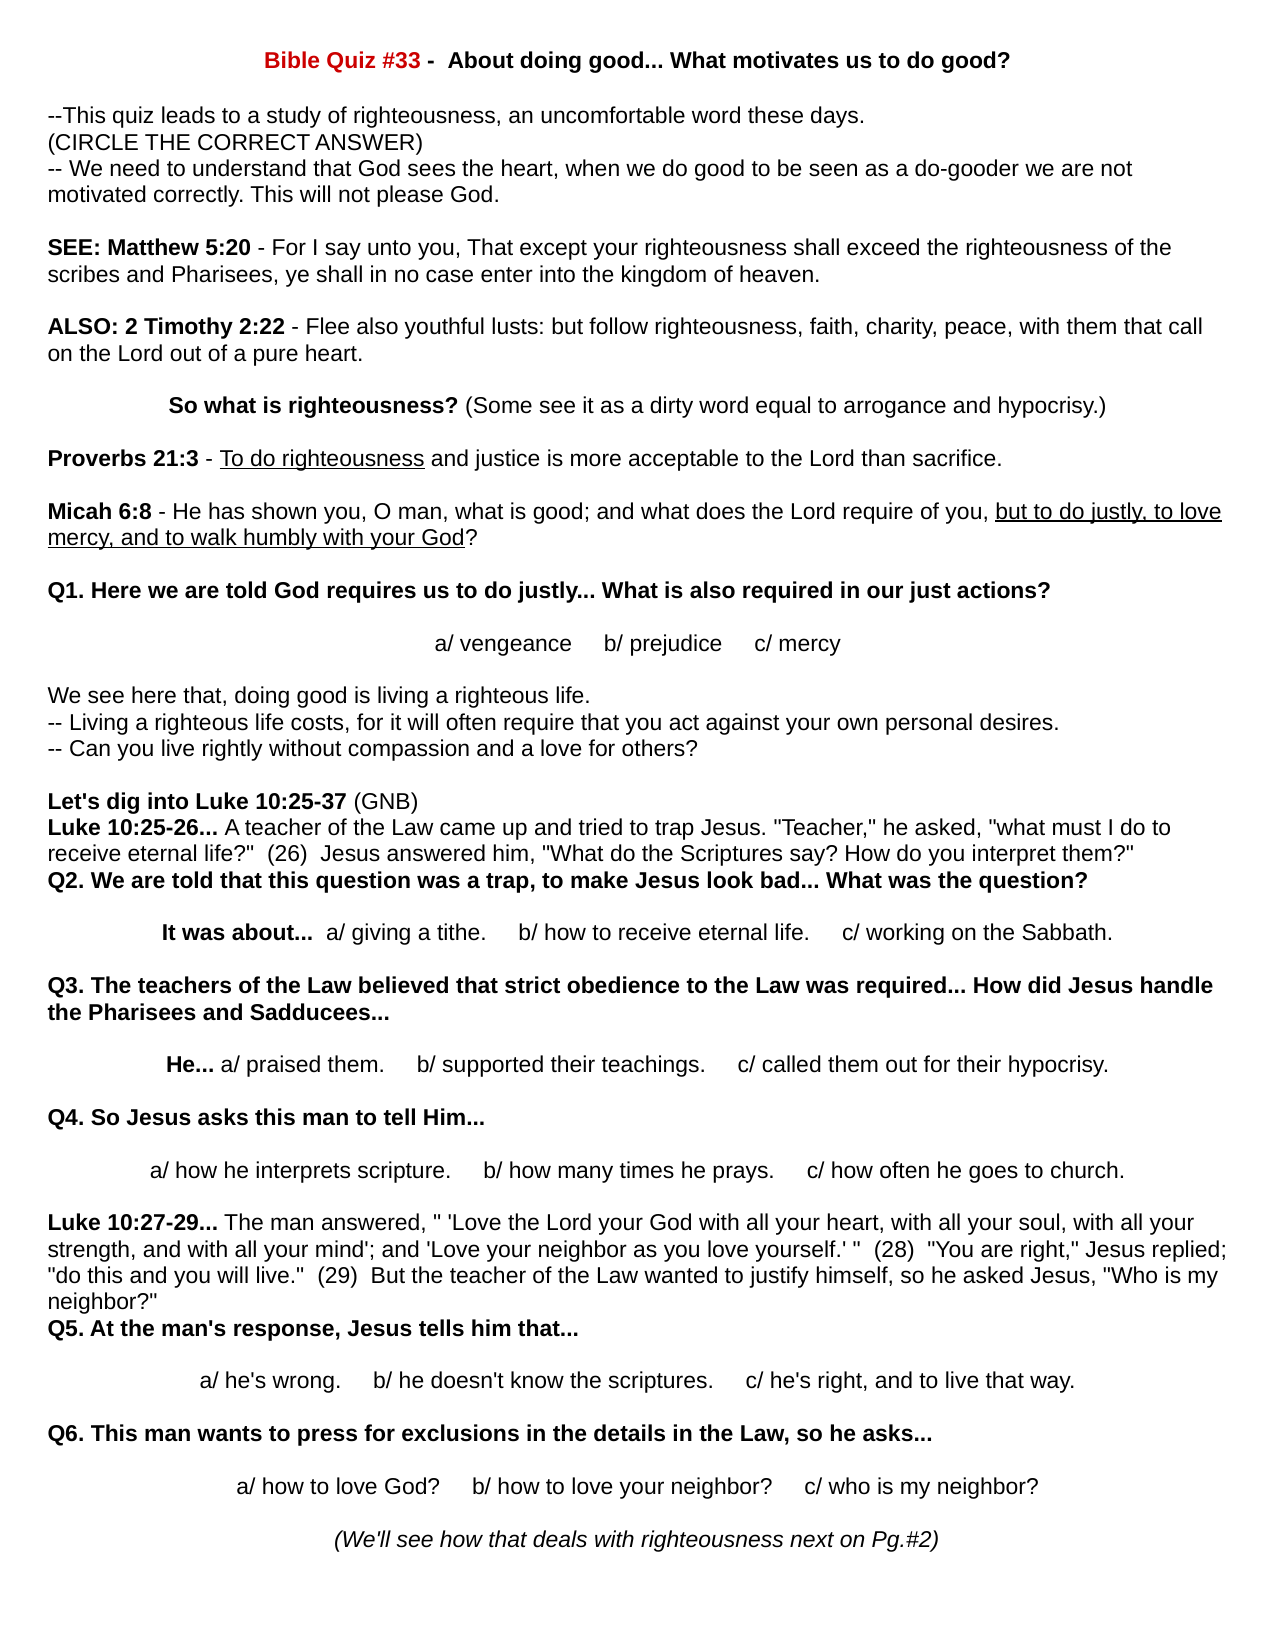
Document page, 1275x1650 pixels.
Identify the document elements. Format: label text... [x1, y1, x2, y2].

text --This quiz leads to a study of righteousness, an uncomfortable word these days. [47, 102, 1228, 129]
text -- Can you live rightly without compassion and a love for others? [47, 735, 1228, 761]
text a/ vengeance b/ prejudice c/ mercy [47, 629, 1228, 656]
text Q6. This man wants to press for exclusions in the details in the Law, so he asks... [47, 1420, 1228, 1473]
text So what is righteousness? (Some see it as a dirty word equal to arrogance and hypocrisy.) [47, 392, 1228, 419]
text SEE: Matthew 5:20 - For I say unto you, That except your righteousness shall exceed the righteousness of the scribes and Pharisees, ye shall in no case enter into the kingdom of heaven. [47, 234, 1228, 287]
text Q4. So Jesus asks this man to tell Him... [47, 1104, 1228, 1157]
text Q3. The teachers of the Law believed that strict obedience to the Law was required... How did Jesus handle the Pharisees and Sadducees... [47, 972, 1228, 1051]
text Let's dig into Luke 10:25-37 (GNB) [47, 788, 1228, 814]
text Q2. We are told that this question was a trap, to make Jesus look bad... What was the question? [47, 867, 1228, 919]
text Luke 10:25-26... A teacher of the Law came up and tried to trap Jesus. "Teacher," he asked, "what must I do to receive eternal life?" (26) Jesus answered him, "What do the Scriptures say? How do you interpret them?" [47, 814, 1228, 867]
text Luke 10:27-29... The man answered, " 'Love the Lord your God with all your heart, with all your soul, with all your strength, and with all your mind'; and 'Love your neighbor as you love yourself.' " (28) "You are right," Jesus replied; "do this and you will live." (29) But the teacher of the Law wanted to justify himself, so he asked Jesus, "Who is my neighbor?" [47, 1209, 1228, 1315]
text (CIRCLE THE CORRECT ANSWER) [47, 129, 1228, 155]
text a/ how he interprets scripture. b/ how many times he prays. c/ how often he goes to church. [47, 1157, 1228, 1183]
text (We'll see how that deals with righteousness next on Pg.#2) [47, 1526, 1228, 1552]
text ALSO: 2 Timothy 2:22 - Flee also youthful lusts: but follow righteousness, faith, charity, peace, with them that call on the Lord out of a pure heart. [47, 313, 1228, 366]
text Q5. At the man's response, Jesus tells him that... [47, 1315, 1228, 1367]
text -- We need to understand that God sees the heart, when we do good to be seen as a do-gooder we are not motivated correctly. This will not please God. [47, 155, 1228, 208]
text a/ how to love God? b/ how to love your neighbor? c/ who is my neighbor? [47, 1473, 1228, 1499]
text -- Living a righteous life costs, for it will often require that you act against your own personal desires. [47, 708, 1228, 735]
text Proverbs 21:3 - To do righteousness and justice is more acceptable to the Lord than sacrifice. [47, 445, 1228, 471]
text He... a/ praised them. b/ supported their teachings. c/ called them out for their hypocrisy. [47, 1051, 1228, 1077]
text It was about... a/ giving a tithe. b/ how to receive eternal life. c/ working on the Sabbath. [47, 919, 1228, 946]
text a/ he's wrong. b/ he doesn't know the scriptures. c/ he's right, and to live that way. [47, 1367, 1228, 1394]
text Bible Quiz #33 - About doing good... What motivates us to do good? [47, 47, 1228, 74]
text Q1. Here we are told God requires us to do justly... What is also required in our just actions? [47, 577, 1228, 629]
text We see here that, doing good is living a righteous life. [47, 682, 1228, 708]
text Micah 6:8 - He has shown you, O man, what is good; and what does the Lord require of you, but to do justly, to love mercy, and to walk humbly with your God? [47, 498, 1228, 550]
